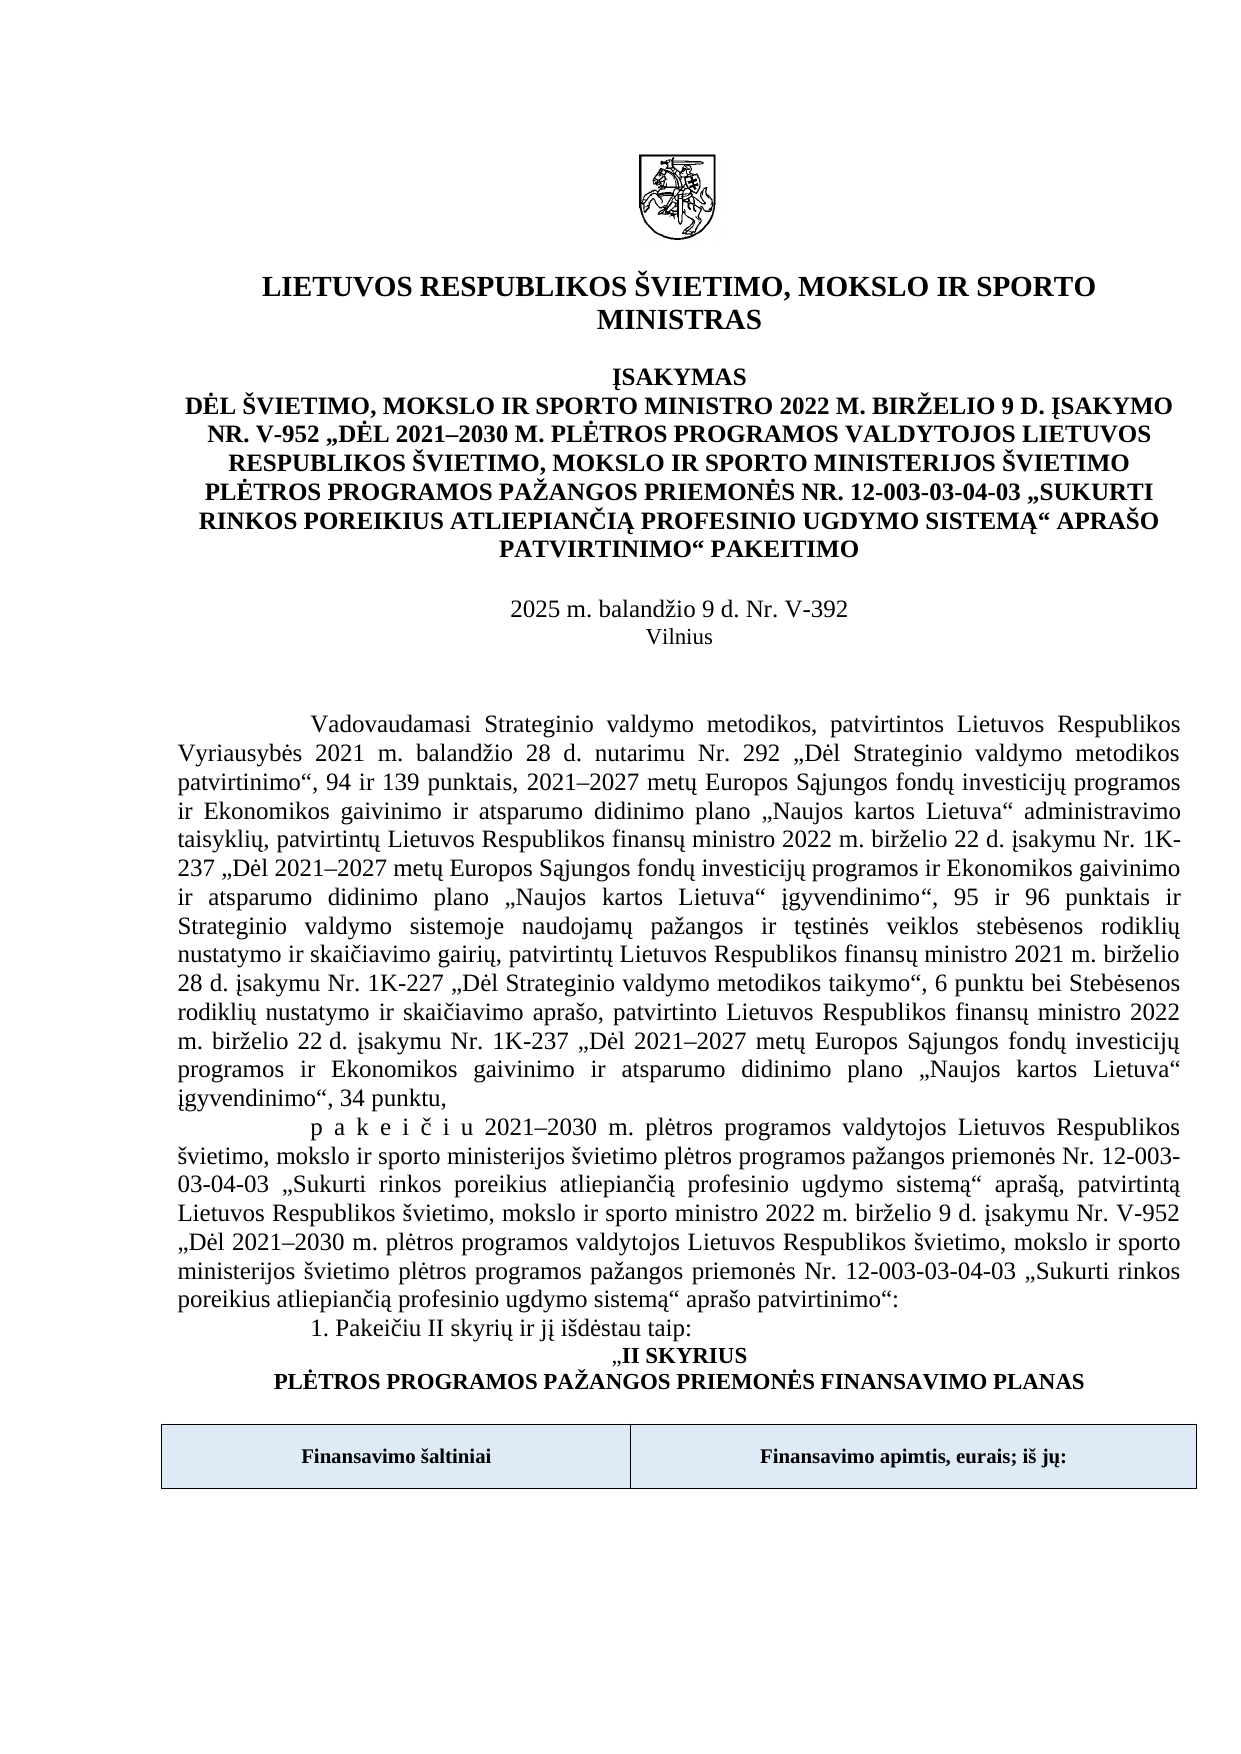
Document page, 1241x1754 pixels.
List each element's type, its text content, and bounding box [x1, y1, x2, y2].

text 2025 m. balandžio 9 d. Nr. V-392 [177, 594, 1181, 623]
text DĖL ŠVIETIMO, MOKSLO IR SPORTO MINISTRO 2022 M. BIRŽELIO 9 D. ĮSAKYMO NR. V-952 „DĖL 2021–2030 M. PLĖTROS PROGRAMOS VALDYTOJOS LIETUVOS RESPUBLIKOS ŠVIETIMO, MOKSLO IR SPORTO MINISTERIJOS ŠVIETIMO PLĖTROS PROGRAMOS PAŽANGOS PRIEMONĖS NR. 12-003-03-04-03 „SUKURTI RINKOS POREIKIUS ATLIEPIANČIĄ PROFESINIO UGDYMO SISTEMĄ“ APRAŠO PATVIRTINIMO“ PAKEITIMO [177, 391, 1181, 563]
text Vilnius [177, 623, 1181, 649]
text PLĖTROS PROGRAMOS PAŽANGOS PRIEMONĖS FINANSAVIMO PLANAS [177, 1368, 1181, 1395]
text LIETUVOS RESPUBLIKOS ŠVIETIMO, MOKSLO IR SPORTO MINISTRAS [177, 269, 1181, 336]
text ĮSAKYMAS [177, 362, 1181, 391]
table_header Finansavimo šaltiniai [162, 1425, 630, 1488]
text 1. Pakeičiu II skyrių ir jį išdėstau taip: [177, 1313, 1181, 1342]
text „II SKYRIUS [177, 1342, 1181, 1368]
text p a k e i č i u 2021–2030 m. plėtros programos valdytojos Lietuvos Respublikos švietimo, mokslo ir sporto ministerijos švietimo plėtros programos pažangos priemonės Nr. 12-003-03-04-03 „Sukurti rinkos poreikius atliepiančią profesinio ugdymo sistemą“ aprašą, patvirtintą Lietuvos Respublikos švietimo, mokslo ir sporto ministro 2022 m. birželio 9 d. įsakymu Nr. V-952 „Dėl 2021–2030 m. plėtros programos valdytojos Lietuvos Respublikos švietimo, mokslo ir sporto ministerijos švietimo plėtros programos pažangos priemonės Nr. 12-003-03-04-03 „Sukurti rinkos poreikius atliepiančią profesinio ugdymo sistemą“ aprašo patvirtinimo“: [177, 1112, 1181, 1313]
table_header Finansavimo apimtis, eurais; iš jų: [631, 1425, 1196, 1488]
text Vadovaudamasi Strateginio valdymo metodikos, patvirtintos Lietuvos Respublikos Vyriausybės 2021 m. balandžio 28 d. nutarimu Nr. 292 „Dėl Strateginio valdymo metodikos patvirtinimo“, 94 ir 139 punktais, 2021–2027 metų Europos Sąjungos fondų investicijų programos ir Ekonomikos gaivinimo ir atsparumo didinimo plano „Naujos kartos Lietuva“ administravimo taisyklių, patvirtintų Lietuvos Respublikos finansų ministro 2022 m. birželio 22 d. įsakymu Nr. 1K-237 „Dėl 2021–2027 metų Europos Sąjungos fondų investicijų programos ir Ekonomikos gaivinimo ir atsparumo didinimo plano „Naujos kartos Lietuva“ įgyvendinimo“, 95 ir 96 punktais ir Strateginio valdymo sistemoje naudojamų pažangos ir tęstinės veiklos stebėsenos rodiklių nustatymo ir skaičiavimo gairių, patvirtintų Lietuvos Respublikos finansų ministro 2021 m. birželio 28 d. įsakymu Nr. 1K-227 „Dėl Strateginio valdymo metodikos taikymo“, 6 punktu bei Stebėsenos rodiklių nustatymo ir skaičiavimo aprašo, patvirtinto Lietuvos Respublikos finansų ministro 2022 m. birželio 22 d. įsakymu Nr. 1K-237 „Dėl 2021–2027 metų Europos Sąjungos fondų investicijų programos ir Ekonomikos gaivinimo ir atsparumo didinimo plano „Naujos kartos Lietuva“ įgyvendinimo“, 34 punktu, [177, 709, 1181, 1112]
